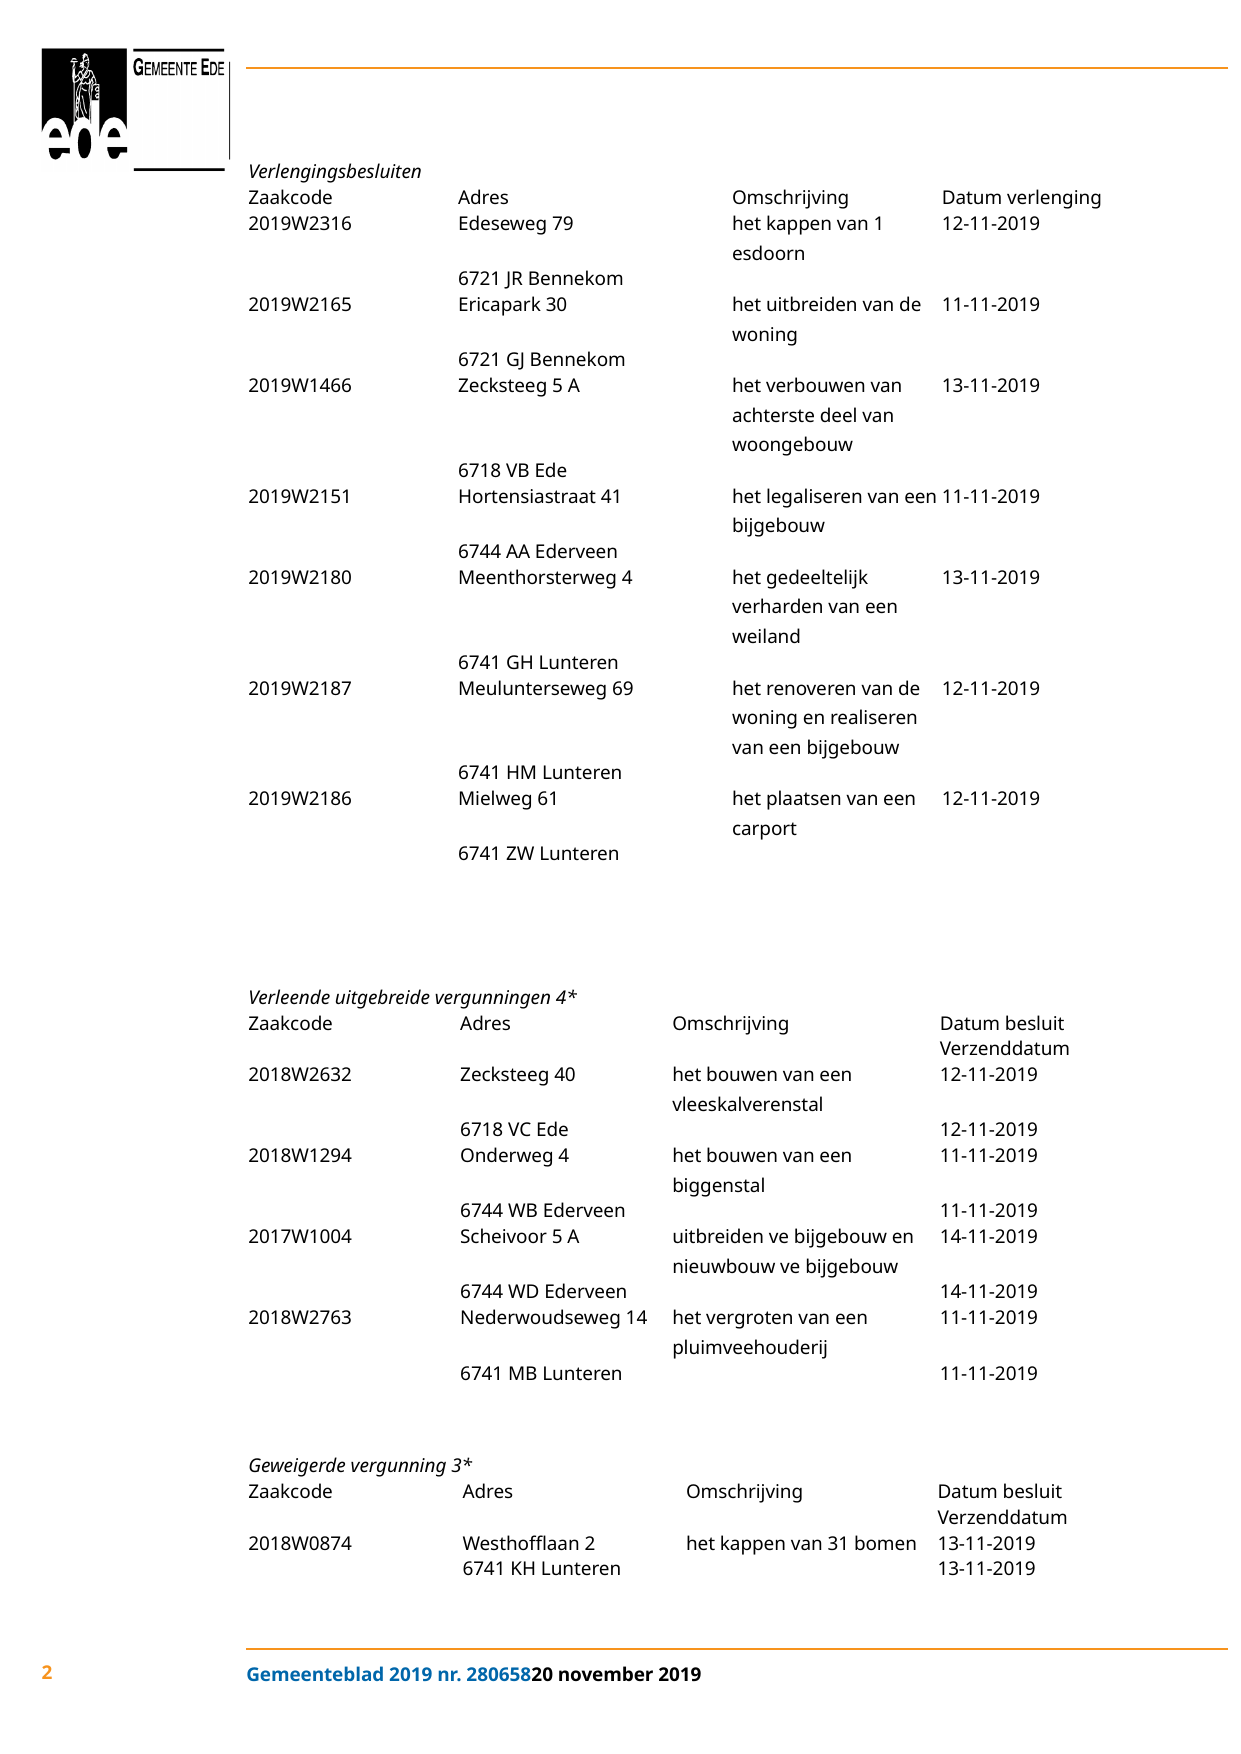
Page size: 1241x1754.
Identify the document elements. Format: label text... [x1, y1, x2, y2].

table_cell Meenthorsterweg 4 [458, 564, 732, 649]
table_cell [942, 457, 1152, 483]
table_cell [732, 347, 942, 372]
table_cell 6721 GJ Bennekom [458, 347, 732, 372]
table_cell [672, 1360, 939, 1385]
table_header Omschrijving [672, 1010, 939, 1036]
table_cell 6744 WD Ederveen [460, 1279, 672, 1304]
table_cell 11-11-2019 [942, 483, 1152, 538]
table_cell 6744 WB Ederveen [460, 1198, 672, 1223]
table_cell 6741 ZW Lunteren [458, 841, 732, 866]
table_cell Onderweg 4 [460, 1142, 672, 1198]
table_cell Ericapark 30 [458, 291, 732, 347]
table_cell [248, 1117, 460, 1142]
table_cell [672, 1036, 939, 1061]
table_cell het vergroten van een pluimveehouderij [672, 1304, 939, 1360]
table_cell [732, 457, 942, 483]
table_cell [732, 266, 942, 291]
table_cell [672, 1279, 939, 1304]
table_cell Hortensiastraat 41 [458, 483, 732, 538]
table_cell [248, 1360, 460, 1385]
table_cell [248, 1556, 462, 1581]
table_cell [462, 1504, 686, 1530]
table_cell 11-11-2019 [940, 1360, 1152, 1385]
table_header Omschrijving [686, 1479, 937, 1504]
text Geweigerde vergunning 3* [248, 1453, 1152, 1478]
table_cell 2018W2632 [248, 1061, 460, 1117]
table_cell 6741 HM Lunteren [458, 760, 732, 785]
table_cell [686, 1504, 937, 1530]
table_cell 2019W2165 [248, 291, 458, 347]
table_cell [248, 1036, 460, 1061]
table_cell [248, 841, 458, 866]
table_cell Verzenddatum [937, 1504, 1152, 1530]
table_header Datum besluit [937, 1479, 1152, 1504]
table_cell [732, 760, 942, 785]
table_cell [686, 1556, 937, 1581]
table_cell 6741 KH Lunteren [462, 1556, 686, 1581]
table_cell 2018W1294 [248, 1142, 460, 1198]
table_cell [672, 1117, 939, 1142]
table_cell [942, 841, 1152, 866]
table_cell het renoveren van de woning en realiseren van een bijgebouw [732, 675, 942, 759]
table_cell het legaliseren van een bijgebouw [732, 483, 942, 538]
table_cell Meulunterseweg 69 [458, 675, 732, 759]
table_cell [248, 1504, 462, 1530]
table_header Adres [458, 185, 732, 210]
table_cell [942, 760, 1152, 785]
table_cell [732, 649, 942, 675]
table_cell 2018W0874 [248, 1530, 462, 1556]
table_cell uitbreiden ve bijgebouw en nieuwbouw ve bijgebouw [672, 1223, 939, 1279]
picture [41, 47, 231, 172]
table_cell Scheivoor 5 A [460, 1223, 672, 1279]
table_cell [942, 649, 1152, 675]
table_cell Westhofflaan 2 [462, 1530, 686, 1556]
table_cell Verzenddatum [940, 1036, 1152, 1061]
table_cell het verbouwen van achterste deel van woongebouw [732, 373, 942, 457]
table_cell Zecksteeg 40 [460, 1061, 672, 1117]
table_cell Nederwoudseweg 14 [460, 1304, 672, 1360]
table_cell [942, 538, 1152, 564]
table_header Datum besluit [940, 1010, 1152, 1036]
table_header Zaakcode [248, 1479, 462, 1504]
table_cell [248, 1279, 460, 1304]
table_cell 2017W1004 [248, 1223, 460, 1279]
table_cell Zecksteeg 5 A [458, 373, 732, 457]
table_cell 2018W2763 [248, 1304, 460, 1360]
table_cell [460, 1036, 672, 1061]
table_cell 14-11-2019 [940, 1223, 1152, 1279]
table_cell 2019W1466 [248, 373, 458, 457]
table_cell 2019W2186 [248, 785, 458, 841]
table_cell [248, 347, 458, 372]
table_cell [248, 457, 458, 483]
table_cell het bouwen van een biggenstal [672, 1142, 939, 1198]
table_cell 6721 JR Bennekom [458, 266, 732, 291]
table_cell 13-11-2019 [937, 1556, 1152, 1581]
table_cell 11-11-2019 [940, 1304, 1152, 1360]
table_cell 11-11-2019 [942, 291, 1152, 347]
table_cell Edeseweg 79 [458, 210, 732, 266]
table_header Zaakcode [248, 1010, 460, 1036]
table_cell het uitbreiden van de woning [732, 291, 942, 347]
table_header Zaakcode [248, 185, 458, 210]
table_cell 12-11-2019 [942, 785, 1152, 841]
table_cell [248, 1198, 460, 1223]
table_header Adres [462, 1479, 686, 1504]
table_cell [248, 649, 458, 675]
table_header Omschrijving [732, 185, 942, 210]
table_cell het kappen van 1 esdoorn [732, 210, 942, 266]
table_cell 13-11-2019 [937, 1530, 1152, 1556]
table_cell het kappen van 31 bomen [686, 1530, 937, 1556]
table_cell 12-11-2019 [940, 1117, 1152, 1142]
table_cell 6741 GH Lunteren [458, 649, 732, 675]
table_cell 6718 VB Ede [458, 457, 732, 483]
table_cell 6741 MB Lunteren [460, 1360, 672, 1385]
table_cell Mielweg 61 [458, 785, 732, 841]
table_header Adres [460, 1010, 672, 1036]
table_cell het plaatsen van een carport [732, 785, 942, 841]
table_cell [672, 1198, 939, 1223]
table_cell 12-11-2019 [942, 210, 1152, 266]
table_cell 2019W2187 [248, 675, 458, 759]
table_cell 13-11-2019 [942, 373, 1152, 457]
table_cell [942, 347, 1152, 372]
table_cell [942, 266, 1152, 291]
text Verlengingsbesluiten [248, 159, 1152, 184]
table_cell [248, 760, 458, 785]
table_cell [732, 538, 942, 564]
table_cell 11-11-2019 [940, 1142, 1152, 1198]
table_cell het gedeeltelijk verharden van een weiland [732, 564, 942, 649]
table_cell [732, 841, 942, 866]
table_cell het bouwen van een vleeskalverenstal [672, 1061, 939, 1117]
table_cell 12-11-2019 [940, 1061, 1152, 1117]
table_cell 2019W2316 [248, 210, 458, 266]
table_cell 12-11-2019 [942, 675, 1152, 759]
text Verleende uitgebreide vergunningen 4* [248, 984, 1152, 1010]
table_cell [248, 266, 458, 291]
table_header Datum verlenging [942, 185, 1152, 210]
table_cell 2019W2151 [248, 483, 458, 538]
table_cell 14-11-2019 [940, 1279, 1152, 1304]
table_cell 11-11-2019 [940, 1198, 1152, 1223]
table_cell 6744 AA Ederveen [458, 538, 732, 564]
table_cell [248, 538, 458, 564]
table_cell 2019W2180 [248, 564, 458, 649]
table_cell 13-11-2019 [942, 564, 1152, 649]
table_cell 6718 VC Ede [460, 1117, 672, 1142]
